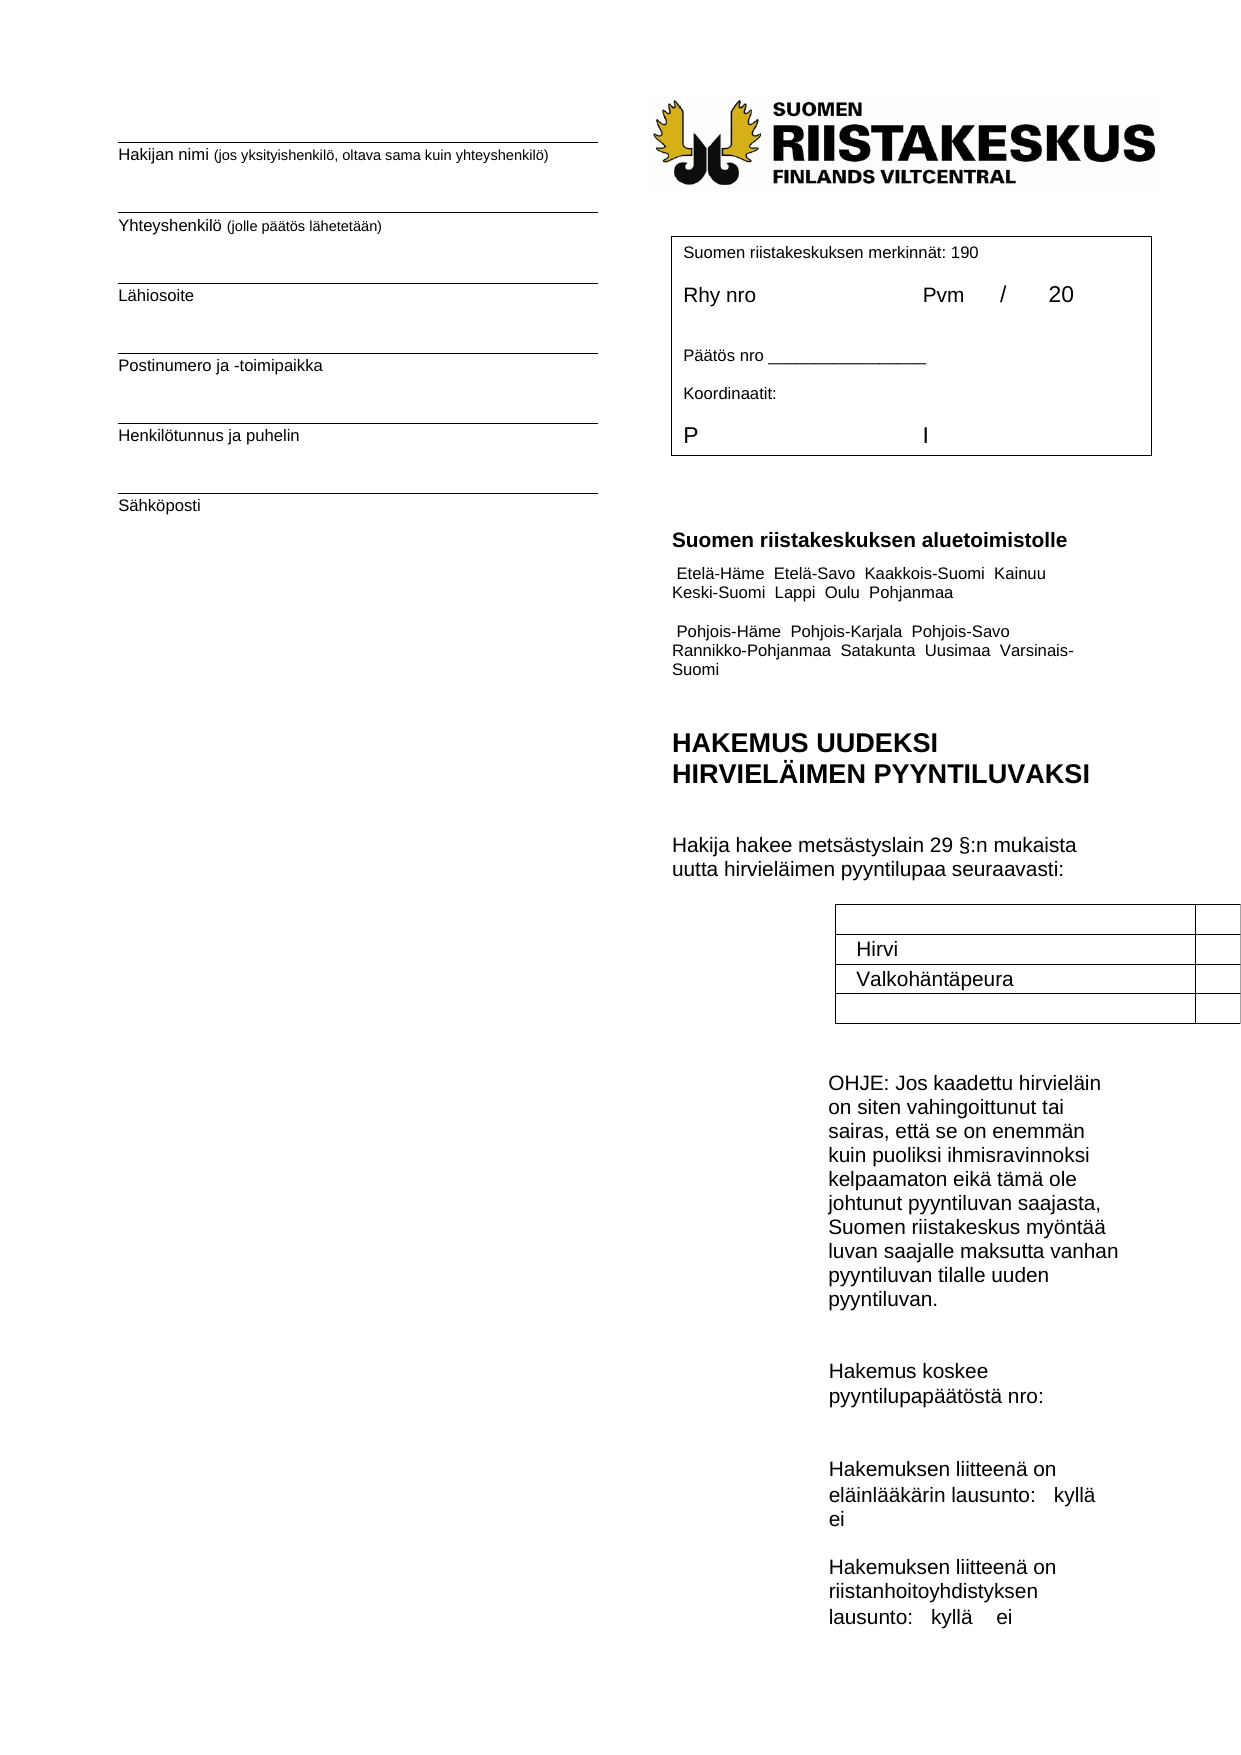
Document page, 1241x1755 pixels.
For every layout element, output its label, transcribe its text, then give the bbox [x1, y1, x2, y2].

table_header [836, 905, 1195, 934]
table_cell Hirvi [836, 935, 1195, 963]
text Lähiosoite [118, 284, 598, 305]
text Yhteyshenkilö (jolle päätös lähetetään) [118, 213, 598, 234]
text Postinumero ja -toimipaikka [118, 354, 598, 375]
text Sähköposti [118, 494, 598, 515]
text Pohjois-Häme Pohjois-Karjala Pohjois-Savo Rannikko-Pohjanmaa Satakunta Uusimaa Varsinais-Suomi [672, 621, 1093, 679]
table_header Aikuinen [1196, 905, 1240, 934]
text Hakemuksen liitteenä on eläinlääkärin lausunto: kyllä ei [828, 1457, 1122, 1531]
text Hakemus koskee pyyntilupapäätöstä nro: [828, 1358, 1122, 1409]
table_header Suomen riistakeskuksen merkinnät: 190 Rhy nro Pvm / 20 Päätös nro _________________ Koordinaatit: P I [672, 237, 1151, 454]
text Hakijan nimi (jos yksityishenkilö, oltava sama kuin yhteyshenkilö) [118, 143, 598, 164]
text OHJE: Jos kaadettu hirvieläin on siten vahingoittunut tai sairas, että se on enemmän kuin puoliksi ihmisravinnoksi kelpaamaton eikä tämä ole johtunut pyyntiluvan saajasta, Suomen riistakeskus myöntää luvan saajalle maksutta vanhan pyyntiluvan tilalle uuden pyyntiluvan. [828, 1071, 1122, 1311]
text Etelä-Häme Etelä-Savo Kaakkois-Suomi Kainuu Keski-Suomi Lappi Oulu Pohjanmaa [672, 564, 1093, 602]
text Suomen riistakeskuksen aluetoimistolle [672, 527, 1093, 551]
table_cell [836, 994, 1195, 1023]
table_cell kpl [1196, 935, 1240, 963]
table_cell Valkohäntäpeura [836, 965, 1195, 993]
text Hakija hakee metsästyslain 29 §:n mukaista uutta hirvieläimen pyyntilupaa seuraavasti: [672, 832, 1122, 880]
table_cell kpl [1196, 965, 1240, 993]
text Hakemuksen liitteenä on riistanhoitoyhdistyksen lausunto: kyllä ei [828, 1555, 1122, 1629]
text Henkilötunnus ja puhelin [118, 424, 598, 445]
text HAKEMUS UUDEKSI HIRVIELÄIMEN PYYNTILUVAKSI [672, 727, 1093, 789]
table_cell kpl [1196, 994, 1240, 1023]
